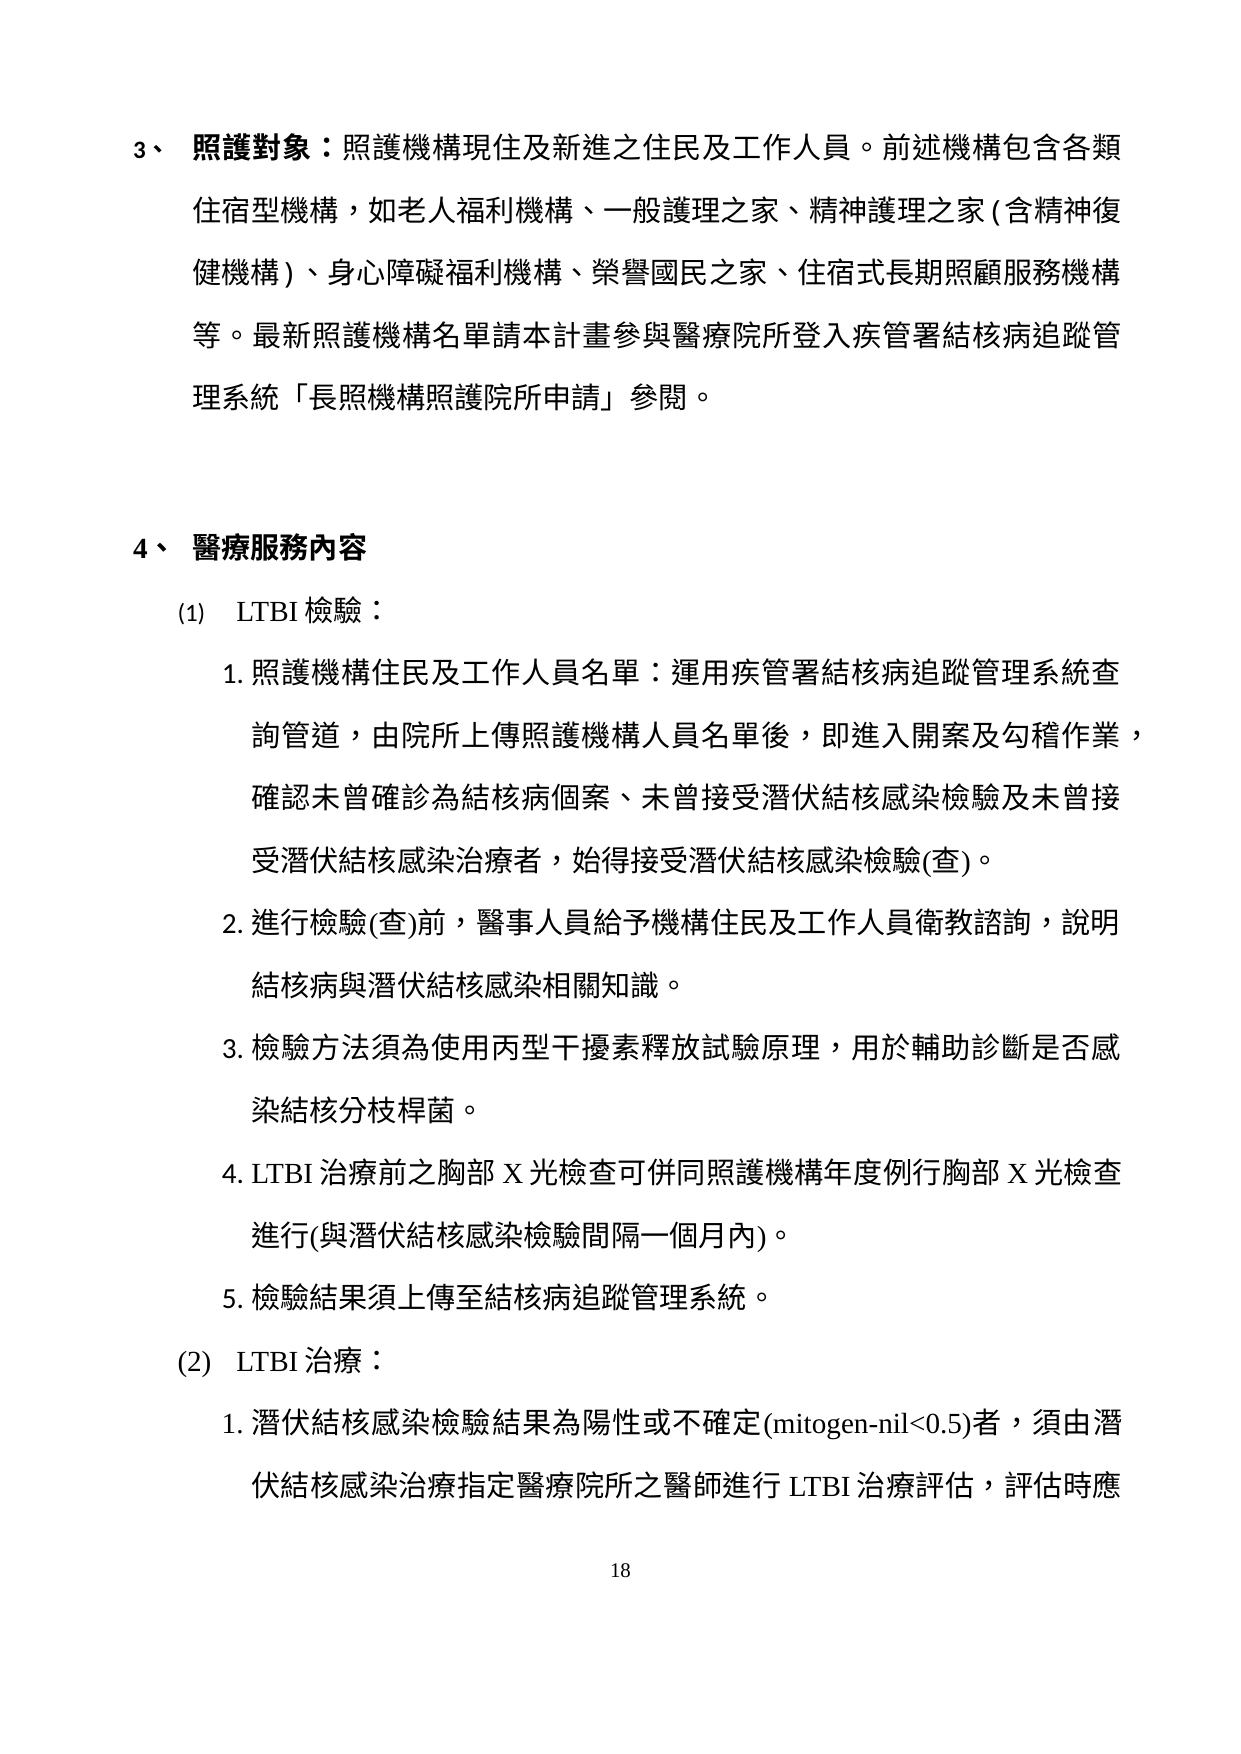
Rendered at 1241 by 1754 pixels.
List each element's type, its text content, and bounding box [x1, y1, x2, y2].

list 檢驗方法須為使用丙型干擾素釋放試驗原理，用於輔助診斷是否感染結核分枝桿菌。 [222, 1004, 1122, 1129]
list 照護機構住民及工作人員名單：運用疾管署結核病追蹤管理系統查詢管道，由院所上傳照護機構人員名單後，即進入開案及勾稽作業，確認未曾確診為結核病個案、未曾接受潛伏結核感染檢驗及未曾接受潛伏結核感染治療者，始得接受潛伏結核感染檢驗(查)。 [222, 629, 1122, 879]
list 檢驗結果須上傳至結核病追蹤管理系統。 [222, 1254, 1122, 1317]
list 照護對象：照護機構現住及新進之住民及工作人員。前述機構包含各類住宿型機構，如老人福利機構、一般護理之家、精神護理之家(含精神復健機構)、身心障礙福利機構、榮譽國民之家、住宿式長期照顧服務機構等。最新照護機構名單請本計畫參與醫療院所登入疾管署結核病追蹤管理系統「長照機構照護院所申請」參閱。 [133, 104, 1122, 417]
list 潛伏結核感染檢驗結果為陽性或不確定(mitogen-nil<0.5)者，須由潛伏結核感染治療指定醫療院所之醫師進行LTBI治療評估，評估時應 [221, 1379, 1122, 1504]
list LTBI治療前之胸部X光檢查可併同照護機構年度例行胸部X光檢查進行(與潛伏結核感染檢驗間隔一個月內)。 [222, 1129, 1122, 1254]
list LTBI檢驗： [177, 567, 1122, 629]
list 進行檢驗(查)前，醫事人員給予機構住民及工作人員衛教諮詢，說明結核病與潛伏結核感染相關知識。 [222, 879, 1122, 1004]
list 醫療服務內容 [133, 504, 1122, 567]
list LTBI治療： [177, 1317, 1122, 1379]
